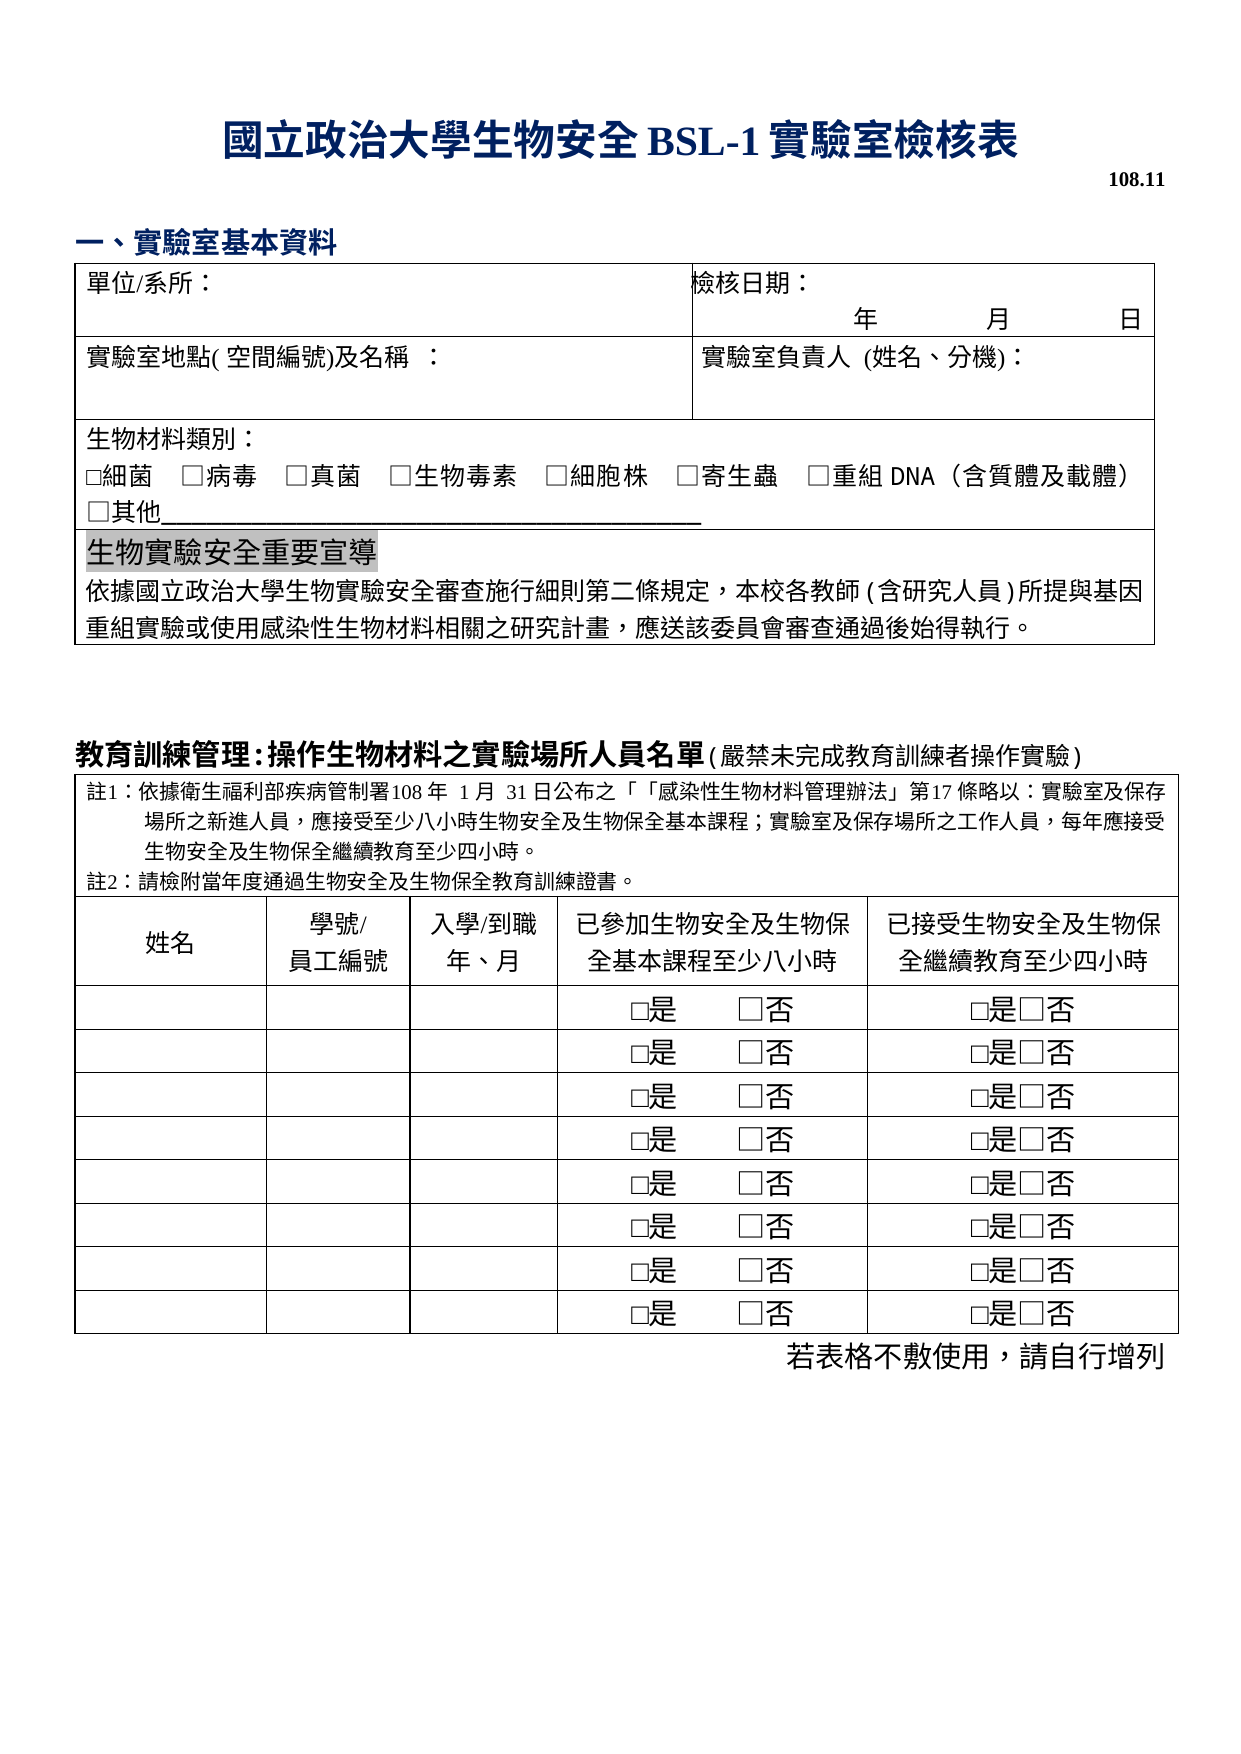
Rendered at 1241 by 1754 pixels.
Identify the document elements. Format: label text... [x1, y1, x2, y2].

table_cell 實驗室地點( 空間編號)及名稱 ： [76, 337, 692, 419]
table_cell [267, 1030, 409, 1072]
table_cell [267, 1117, 409, 1159]
table_cell 已接受生物安全及生物保全繼續教育至少四小時 [868, 897, 1178, 985]
table_header 檢核日期： 年 月 日 [693, 264, 1154, 336]
table_cell [411, 1204, 557, 1246]
table_cell [267, 1204, 409, 1246]
table_cell 生物實驗安全重要宣導 依據國立政治大學生物實驗安全審查施行細則第二條規定，本校各教師(含研究人員)所提與基因重組實驗或使用感染性生物材料相關之研究計畫，應送該委員會審查通過後始得執行。 [76, 530, 1154, 644]
table_cell □是□否 [868, 1247, 1178, 1289]
table_cell [267, 1073, 409, 1116]
table_cell [267, 1291, 409, 1333]
table_cell □是 □否 [558, 1160, 867, 1203]
table_cell [267, 1160, 409, 1203]
table_cell □是 □否 [558, 1247, 867, 1289]
table_cell [411, 1073, 557, 1116]
table_cell 實驗室負責人 (姓名、分機)： [693, 337, 1154, 419]
table_cell □是 □否 [558, 1073, 867, 1116]
table_cell □是□否 [868, 1204, 1178, 1246]
table_cell [267, 1247, 409, 1289]
table_cell [411, 1247, 557, 1289]
text 一、實驗室基本資料 [75, 220, 1165, 262]
table_cell [76, 1117, 266, 1159]
table_cell □是□否 [868, 986, 1178, 1029]
table_cell □是 □否 [558, 1117, 867, 1159]
table_cell 姓名 [76, 897, 266, 985]
table_cell □是□否 [868, 1073, 1178, 1116]
table_cell 生物材料類別： □細菌 □病毒 □真菌 □生物毒素 □細胞株 □寄生蟲 □重組DNA（含質體及載體） □其他____________________________________ [76, 420, 1154, 528]
table_cell [76, 1030, 266, 1072]
table_cell [76, 1247, 266, 1289]
table_cell □是□否 [868, 1291, 1178, 1333]
text 教育訓練管理:操作生物材料之實驗場所人員名單(嚴禁未完成教育訓練者操作實驗) [75, 732, 1165, 774]
text 國立政治大學生物安全BSL-1實驗室檢核表 [75, 107, 1165, 167]
table_cell □是 □否 [558, 986, 867, 1029]
table_cell [76, 1073, 266, 1116]
text 若表格不敷使用，請自行增列 [75, 1334, 1165, 1376]
table_header 註1：依據衛生福利部疾病管制署108 年 1 月 31 日公布之「「感染性生物材料管理辦法」第17 條略以：實驗室及保存場所之新進人員，應接受至少八小時生物安全及生物保全基本課程；實驗室及保存場所之工作人員，每年應接受生物安全及生物保全繼續教育至少四小時。 註2：請檢附當年度通過生物安全及生物保全教育訓練證書。 [76, 775, 1178, 896]
table_cell □是□否 [868, 1030, 1178, 1072]
table_cell 已參加生物安全及生物保全基本課程至少八小時 [558, 897, 867, 985]
table_cell [411, 1117, 557, 1159]
table_cell 學號/ 員工編號 [267, 897, 409, 985]
table_cell [411, 986, 557, 1029]
table_cell □是 □否 [558, 1291, 867, 1333]
table_cell □是 □否 [558, 1030, 867, 1072]
table_cell [76, 1204, 266, 1246]
table_cell [76, 1291, 266, 1333]
table_header 單位/系所： [76, 264, 692, 336]
table_cell [411, 1160, 557, 1203]
table_cell [267, 986, 409, 1029]
table_cell □是 □否 [558, 1204, 867, 1246]
table_cell 入學/到職 年、月 [411, 897, 557, 985]
table_cell [76, 1160, 266, 1203]
table_cell [76, 986, 266, 1029]
table_cell □是□否 [868, 1160, 1178, 1203]
table_cell [411, 1291, 557, 1333]
table_cell [411, 1030, 557, 1072]
table_cell □是□否 [868, 1117, 1178, 1159]
text 108.11 [75, 167, 1165, 191]
